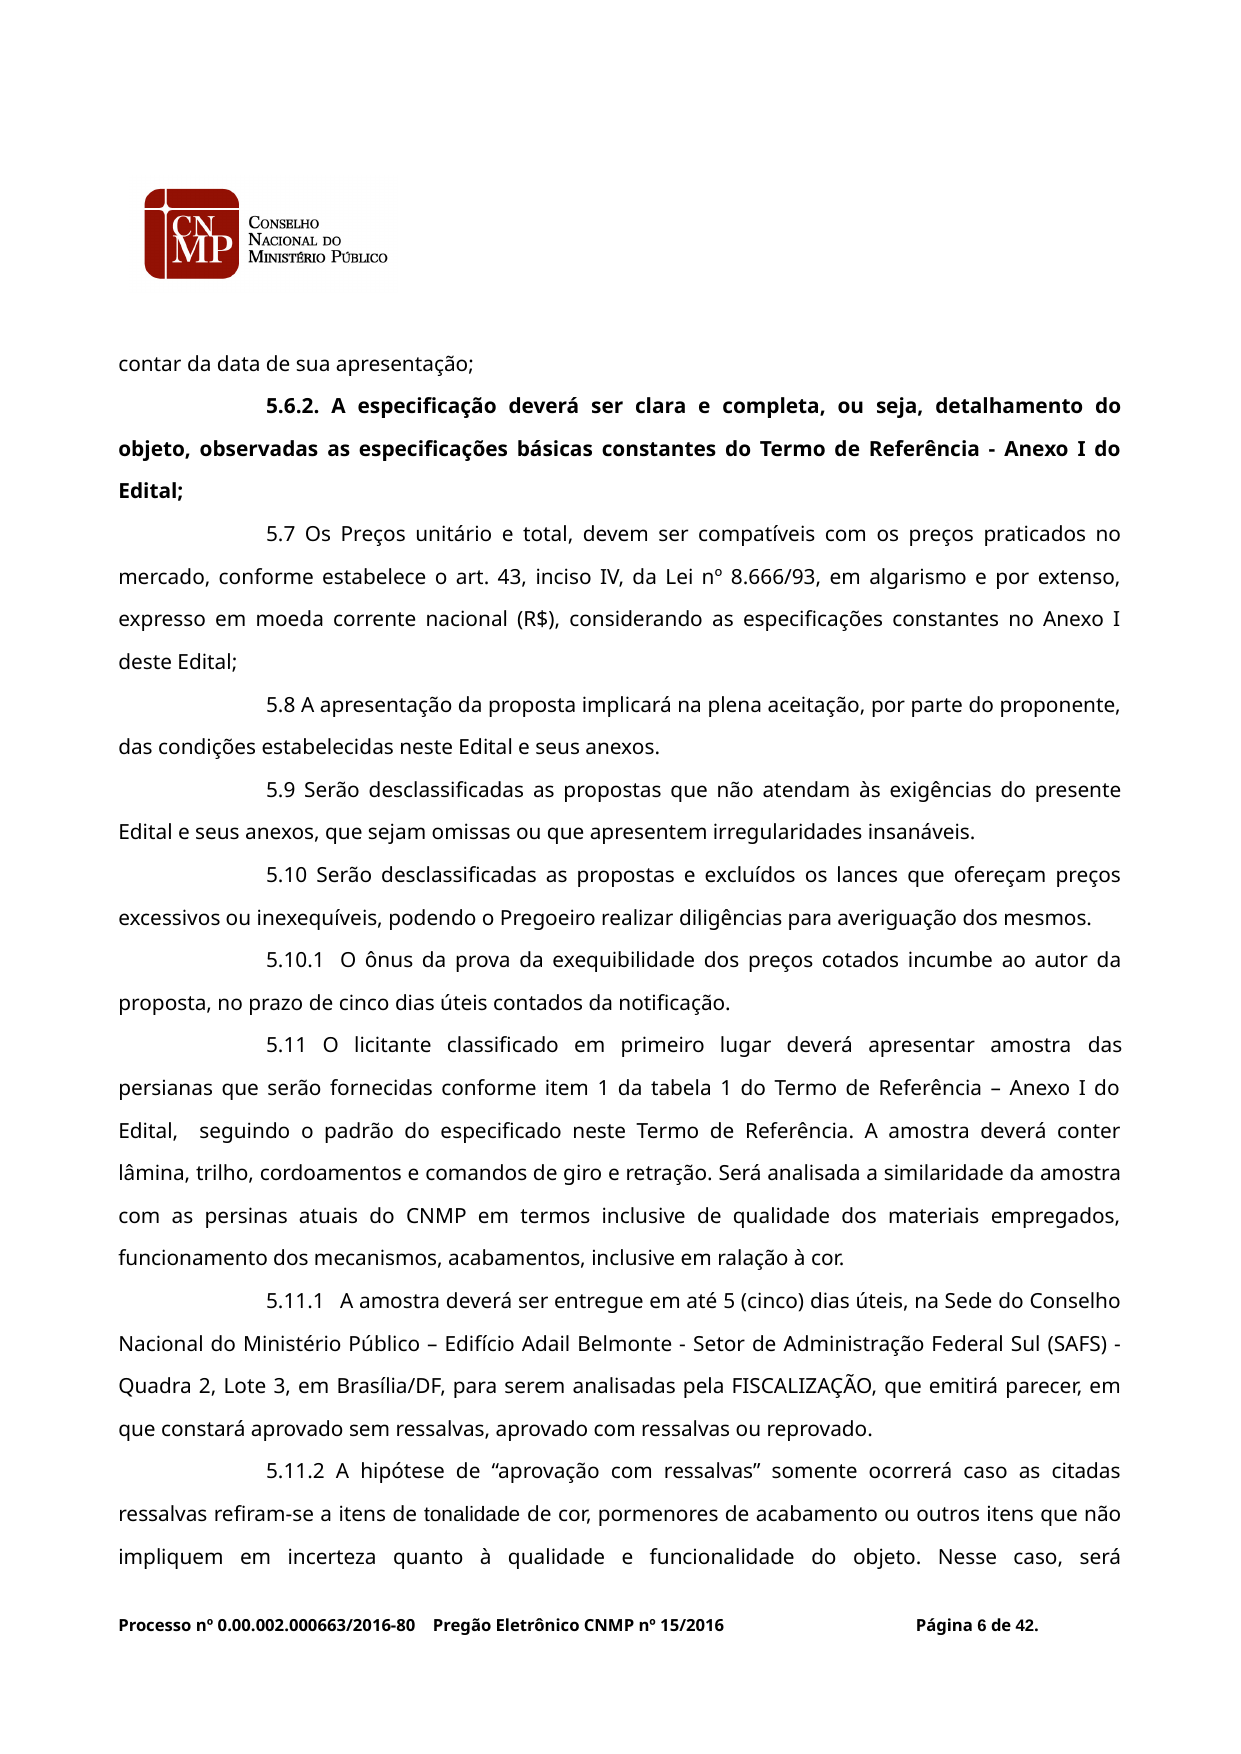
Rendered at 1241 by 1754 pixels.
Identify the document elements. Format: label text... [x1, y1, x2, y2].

list 5.11.2 A hipótese de “aprovação com ressalvas” somente ocorrerá caso as citadas ressalvas refiram-se a itens de tonalidade de cor, pormenores de acabamento ou outros itens que não impliquem em incerteza quanto à qualidade e funcionalidade do objeto. Nesse caso, será [118, 1457, 1122, 1570]
text 5.7 Os Preços unitário e total, devem ser compatíveis com os preços praticados no mercado, conforme estabelece o art. 43, inciso IV, da Lei nº 8.666/93, em algarismo e por extenso, expresso em moeda corrente nacional (R$), considerando as especificações constantes no Anexo I deste Edital; [118, 519, 1122, 676]
list A amostra deverá ser entregue em até 5 (cinco) dias úteis, na Sede do Conselho Nacional do Ministério Público – Edifício Adail Belmonte - Setor de Administração Federal Sul (SAFS) - Quadra 2, Lote 3, em Brasília/DF, para serem analisadas pela FISCALIZAÇÃO, que emitirá parecer, em que constará aprovado sem ressalvas, aprovado com ressalvas ou reprovado. [118, 1286, 1122, 1442]
text contar da data de sua apresentação; [118, 349, 1122, 377]
text 5.8 A apresentação da proposta implicará na plena aceitação, por parte do proponente, das condições estabelecidas neste Edital e seus anexos. [118, 690, 1122, 761]
text 5.10 Serão desclassificadas as propostas e excluídos os lances que ofereçam preços excessivos ou inexequíveis, podendo o Pregoeiro realizar diligências para averiguação dos mesmos. [118, 860, 1122, 931]
text 5.9 Serão desclassificadas as propostas que não atendam às exigências do presente Edital e seus anexos, que sejam omissas ou que apresentem irregularidades insanáveis. [118, 775, 1122, 846]
list 5.11 O licitante classificado em primeiro lugar deverá apresentar amostra das persianas que serão fornecidas conforme item 1 da tabela 1 do Termo de Referência – Anexo I do Edital, seguindo o padrão do especificado neste Termo de Referência. A amostra deverá conter lâmina, trilho, cordoamentos e comandos de giro e retração. Será analisada a similaridade da amostra com as persinas atuais do CNMP em termos inclusive de qualidade dos materiais empregados, funcionamento dos mecanismos, acabamentos, inclusive em ralação à cor. [118, 1031, 1122, 1272]
list O ônus da prova da exequibilidade dos preços cotados incumbe ao autor da proposta, no prazo de cinco dias úteis contados da notificação. [118, 945, 1122, 1016]
text 5.6.2. A especificação deverá ser clara e completa, ou seja, detalhamento do objeto, observadas as especificações básicas constantes do Termo de Referência - Anexo I do Edital; [118, 391, 1122, 505]
picture [128, 175, 398, 293]
